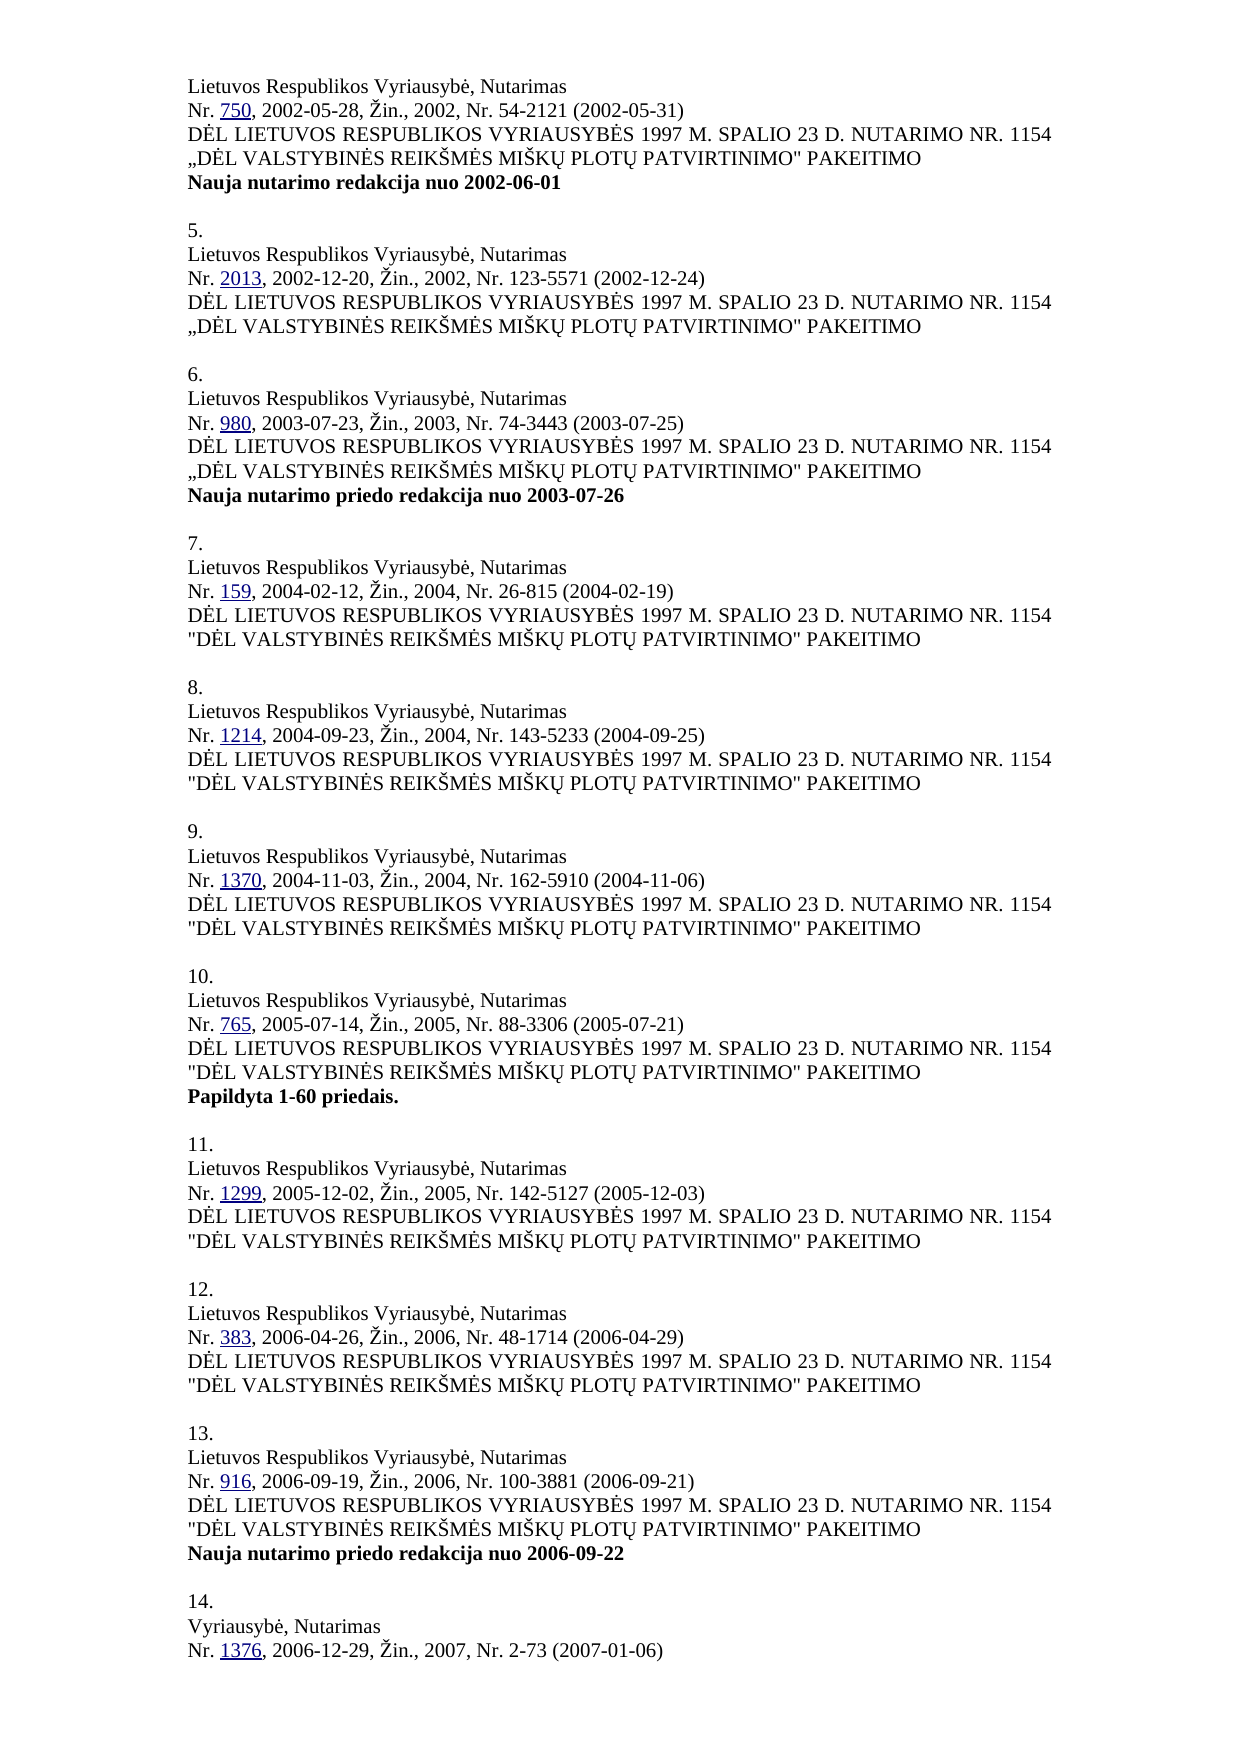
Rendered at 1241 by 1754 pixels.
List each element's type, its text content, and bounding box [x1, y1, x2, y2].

text Nr. 383, 2006-04-26, Žin., 2006, Nr. 48-1714 (2006-04-29) [187, 1325, 1053, 1349]
text Lietuvos Respublikos Vyriausybė, Nutarimas [187, 386, 1053, 410]
text Lietuvos Respublikos Vyriausybė, Nutarimas [187, 1445, 1053, 1469]
text Nr. 980, 2003-07-23, Žin., 2003, Nr. 74-3443 (2003-07-25) [187, 410, 1053, 434]
text Lietuvos Respublikos Vyriausybė, Nutarimas [187, 843, 1053, 868]
text Papildyta 1-60 priedais. [187, 1084, 1053, 1108]
text Nr. 1370, 2004-11-03, Žin., 2004, Nr. 162-5910 (2004-11-06) [187, 868, 1053, 892]
text Vyriausybė, Nutarimas [187, 1613, 1053, 1638]
text DĖL LIETUVOS RESPUBLIKOS VYRIAUSYBĖS 1997 M. SPALIO 23 D. NUTARIMO NR. 1154 "DĖL VALSTYBINĖS REIKŠMĖS MIŠKŲ PLOTŲ PATVIRTINIMO" PAKEITIMO [187, 747, 1053, 795]
text DĖL LIETUVOS RESPUBLIKOS VYRIAUSYBĖS 1997 M. SPALIO 23 D. NUTARIMO NR. 1154 „DĖL VALSTYBINĖS REIKŠMĖS MIŠKŲ PLOTŲ PATVIRTINIMO" PAKEITIMO [187, 434, 1053, 483]
text DĖL LIETUVOS RESPUBLIKOS VYRIAUSYBĖS 1997 M. SPALIO 23 D. NUTARIMO NR. 1154 "DĖL VALSTYBINĖS REIKŠMĖS MIŠKŲ PLOTŲ PATVIRTINIMO" PAKEITIMO [187, 1204, 1053, 1253]
text Nauja nutarimo priedo redakcija nuo 2003-07-26 [187, 483, 1053, 507]
text DĖL LIETUVOS RESPUBLIKOS VYRIAUSYBĖS 1997 M. SPALIO 23 D. NUTARIMO NR. 1154 "DĖL VALSTYBINĖS REIKŠMĖS MIŠKŲ PLOTŲ PATVIRTINIMO" PAKEITIMO [187, 1349, 1053, 1397]
text Lietuvos Respublikos Vyriausybė, Nutarimas [187, 988, 1053, 1012]
text Lietuvos Respublikos Vyriausybė, Nutarimas [187, 1156, 1053, 1180]
text Nr. 2013, 2002-12-20, Žin., 2002, Nr. 123-5571 (2002-12-24) [187, 266, 1053, 290]
text Lietuvos Respublikos Vyriausybė, Nutarimas [187, 242, 1053, 266]
text 9. [187, 819, 1053, 843]
text DĖL LIETUVOS RESPUBLIKOS VYRIAUSYBĖS 1997 M. SPALIO 23 D. NUTARIMO NR. 1154 "DĖL VALSTYBINĖS REIKŠMĖS MIŠKŲ PLOTŲ PATVIRTINIMO" PAKEITIMO [187, 1493, 1053, 1541]
text Nr. 1214, 2004-09-23, Žin., 2004, Nr. 143-5233 (2004-09-25) [187, 723, 1053, 747]
text DĖL LIETUVOS RESPUBLIKOS VYRIAUSYBĖS 1997 M. SPALIO 23 D. NUTARIMO NR. 1154 "DĖL VALSTYBINĖS REIKŠMĖS MIŠKŲ PLOTŲ PATVIRTINIMO" PAKEITIMO [187, 1036, 1053, 1084]
text 8. [187, 675, 1053, 699]
text 10. [187, 964, 1053, 988]
text DĖL LIETUVOS RESPUBLIKOS VYRIAUSYBĖS 1997 M. SPALIO 23 D. NUTARIMO NR. 1154 "DĖL VALSTYBINĖS REIKŠMĖS MIŠKŲ PLOTŲ PATVIRTINIMO" PAKEITIMO [187, 603, 1053, 651]
text 12. [187, 1277, 1053, 1301]
text 5. [187, 218, 1053, 242]
text Lietuvos Respublikos Vyriausybė, Nutarimas [187, 1301, 1053, 1325]
text 6. [187, 362, 1053, 386]
text DĖL LIETUVOS RESPUBLIKOS VYRIAUSYBĖS 1997 M. SPALIO 23 D. NUTARIMO NR. 1154 „DĖL VALSTYBINĖS REIKŠMĖS MIŠKŲ PLOTŲ PATVIRTINIMO" PAKEITIMO [187, 122, 1053, 170]
text Nr. 765, 2005-07-14, Žin., 2005, Nr. 88-3306 (2005-07-21) [187, 1012, 1053, 1036]
text Nr. 159, 2004-02-12, Žin., 2004, Nr. 26-815 (2004-02-19) [187, 579, 1053, 603]
text Nr. 750, 2002-05-28, Žin., 2002, Nr. 54-2121 (2002-05-31) [187, 98, 1053, 122]
text DĖL LIETUVOS RESPUBLIKOS VYRIAUSYBĖS 1997 M. SPALIO 23 D. NUTARIMO NR. 1154 "DĖL VALSTYBINĖS REIKŠMĖS MIŠKŲ PLOTŲ PATVIRTINIMO" PAKEITIMO [187, 892, 1053, 940]
text Nr. 1299, 2005-12-02, Žin., 2005, Nr. 142-5127 (2005-12-03) [187, 1180, 1053, 1204]
text 11. [187, 1132, 1053, 1156]
text Nauja nutarimo priedo redakcija nuo 2006-09-22 [187, 1541, 1053, 1565]
text Lietuvos Respublikos Vyriausybė, Nutarimas [187, 555, 1053, 579]
text Lietuvos Respublikos Vyriausybė, Nutarimas [187, 73, 1053, 98]
text 13. [187, 1421, 1053, 1445]
text Nr. 916, 2006-09-19, Žin., 2006, Nr. 100-3881 (2006-09-21) [187, 1469, 1053, 1493]
text Nr. 1376, 2006-12-29, Žin., 2007, Nr. 2-73 (2007-01-06) [187, 1638, 1053, 1662]
text Lietuvos Respublikos Vyriausybė, Nutarimas [187, 699, 1053, 723]
text Nauja nutarimo redakcija nuo 2002-06-01 [187, 170, 1053, 194]
text 7. [187, 531, 1053, 555]
text DĖL LIETUVOS RESPUBLIKOS VYRIAUSYBĖS 1997 M. SPALIO 23 D. NUTARIMO NR. 1154 „DĖL VALSTYBINĖS REIKŠMĖS MIŠKŲ PLOTŲ PATVIRTINIMO" PAKEITIMO [187, 290, 1053, 338]
text 14. [187, 1589, 1053, 1613]
